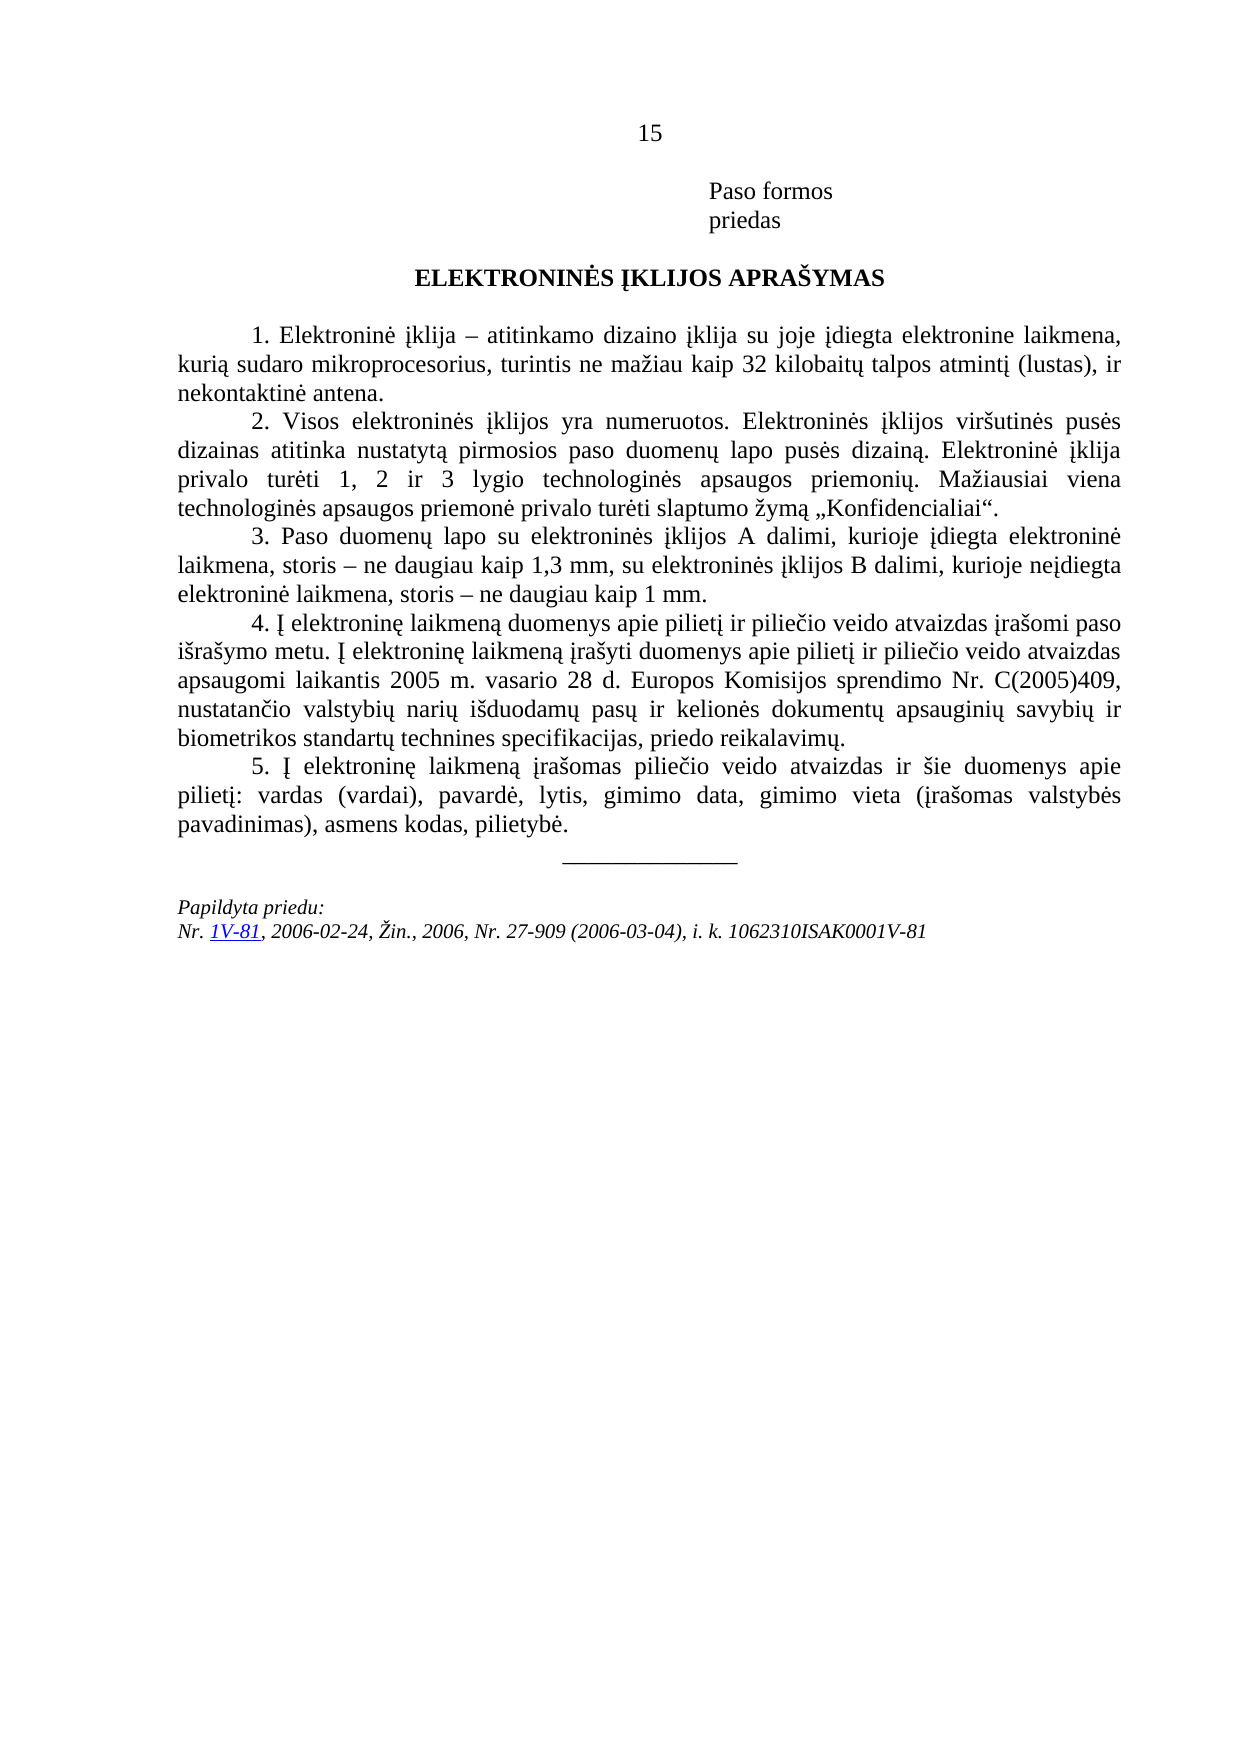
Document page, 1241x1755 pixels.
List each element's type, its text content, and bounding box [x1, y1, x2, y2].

text 5. Į elektroninę laikmeną įrašomas piliečio veido atvaizdas ir šie duomenys apie pilietį: vardas (vardai), pavardė, lytis, gimimo data, gimimo vieta (įrašomas valstybės pavadinimas), asmens kodas, pilietybė. [177, 751, 1122, 838]
text Nr. 1V-81, 2006-02-24, Žin., 2006, Nr. 27-909 (2006-03-04), i. k. 1062310ISAK0001V-81 [177, 919, 1122, 943]
text ELEKTRONINĖS ĮKLIJOS APRAŠYMAS [177, 263, 1122, 291]
text 1. Elektroninė įklija – atitinkamo dizaino įklija su joje įdiegta elektronine laikmena, kurią sudaro mikroprocesorius, turintis ne mažiau kaip 32 kilobaitų talpos atmintį (lustas), ir nekontaktinė antena. [177, 320, 1122, 406]
text ______________ [177, 838, 1122, 866]
text priedas [177, 205, 1122, 234]
text Paso formos [177, 176, 1122, 205]
text 4. Į elektroninę laikmeną duomenys apie pilietį ir piliečio veido atvaizdas įrašomi paso išrašymo metu. Į elektroninę laikmeną įrašyti duomenys apie pilietį ir piliečio veido atvaizdas apsaugomi laikantis 2005 m. vasario 28 d. Europos Komisijos sprendimo Nr. C(2005)409, nustatančio valstybių narių išduodamų pasų ir kelionės dokumentų apsauginių savybių ir biometrikos standartų technines specifikacijas, priedo reikalavimų. [177, 608, 1122, 751]
text 3. Paso duomenų lapo su elektroninės įklijos A dalimi, kurioje įdiegta elektroninė laikmena, storis – ne daugiau kaip 1,3 mm, su elektroninės įklijos B dalimi, kurioje neįdiegta elektroninė laikmena, storis – ne daugiau kaip 1 mm. [177, 521, 1122, 608]
text Papildyta priedu: [177, 895, 1122, 919]
text 2. Visos elektroninės įklijos yra numeruotos. Elektroninės įklijos viršutinės pusės dizainas atitinka nustatytą pirmosios paso duomenų lapo pusės dizainą. Elektroninė įklija privalo turėti 1, 2 ir 3 lygio technologinės apsaugos priemonių. Mažiausiai viena technologinės apsaugos priemonė privalo turėti slaptumo žymą „Konfidencialiai“. [177, 406, 1122, 521]
